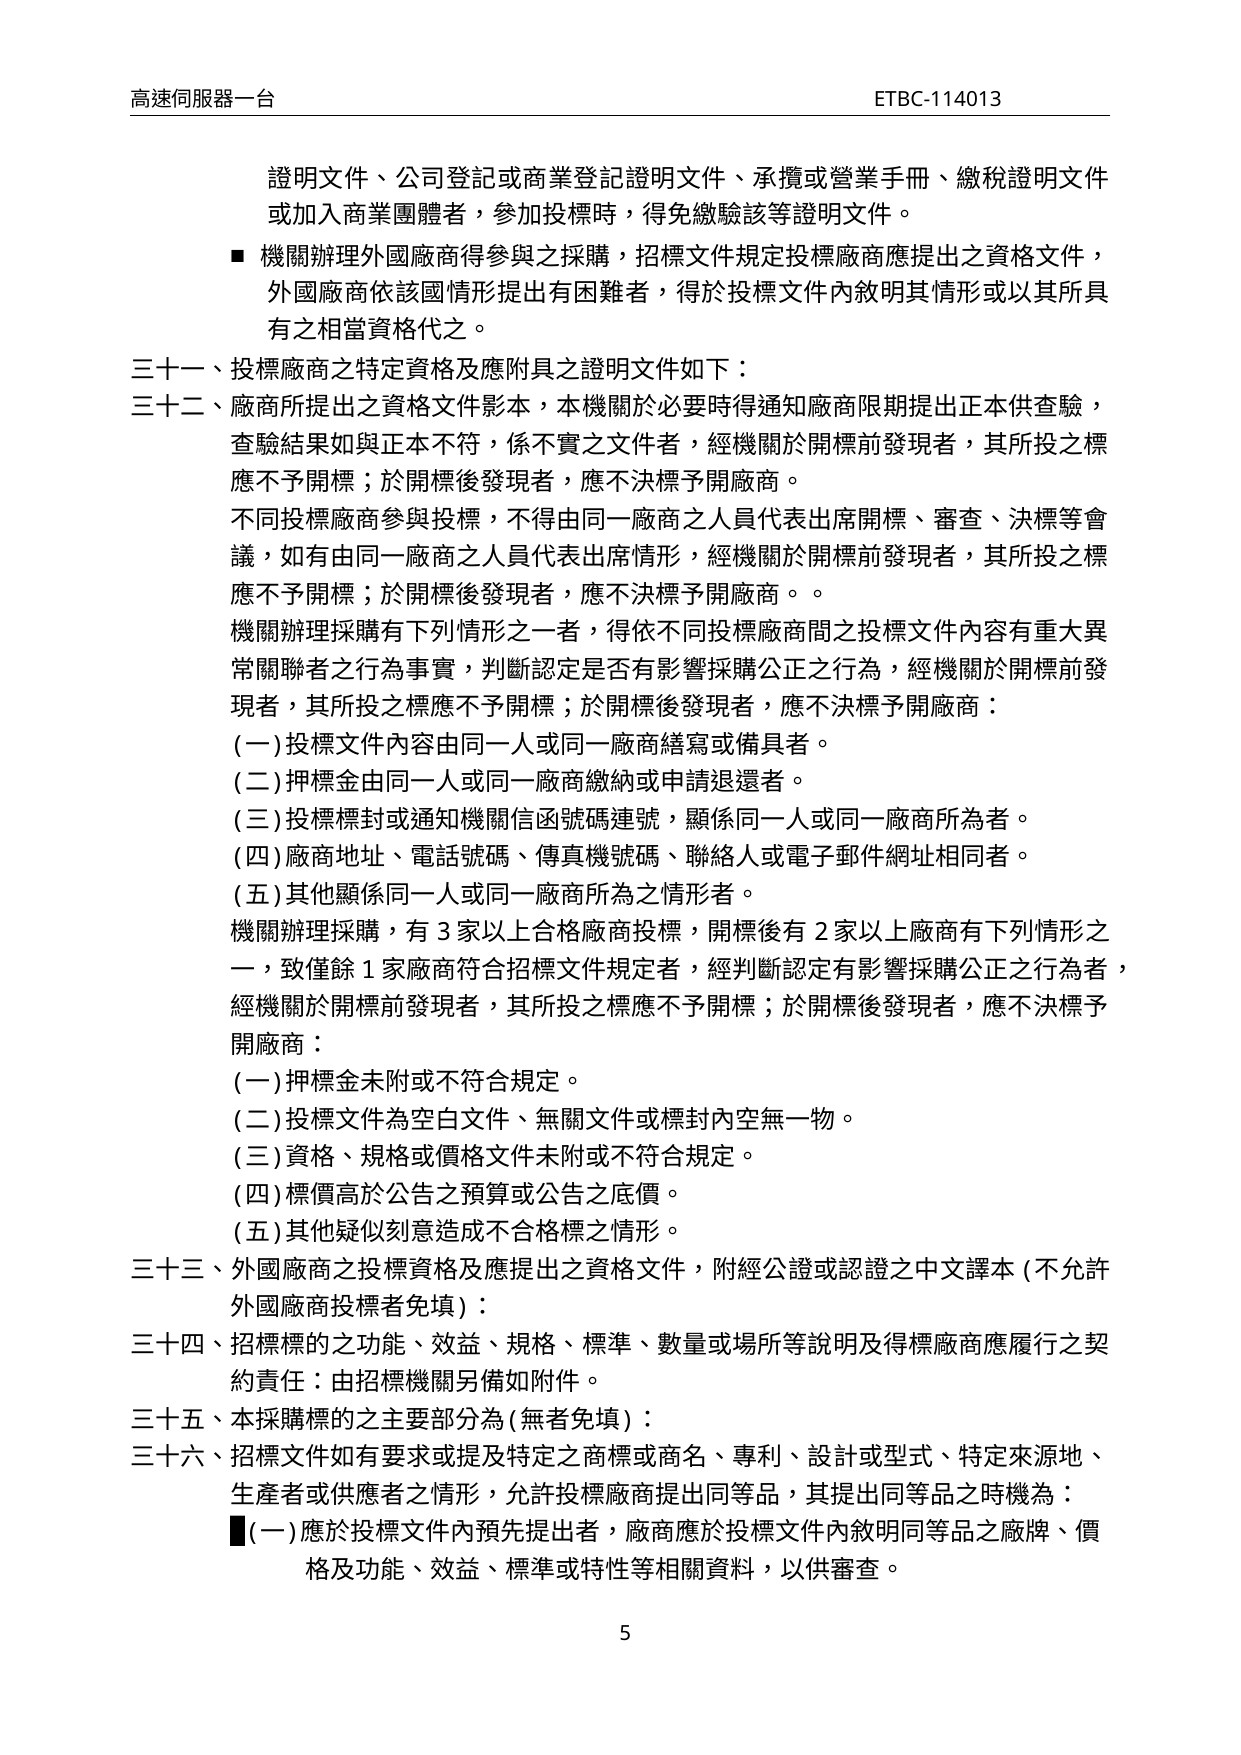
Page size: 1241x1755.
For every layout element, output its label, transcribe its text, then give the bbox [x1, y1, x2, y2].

text █(一)應於投標文件內預先提出者，廠商應於投標文件內敘明同等品之廠牌、價格及功能、效益、標準或特性等相關資料，以供審查。 [230, 1511, 1110, 1586]
text (四)廠商地址、電話號碼、傳真機號碼、聯絡人或電子郵件網址相同者。 [230, 836, 1110, 873]
text 三十六、招標文件如有要求或提及特定之商標或商名、專利、設計或型式、特定來源地、生產者或供應者之情形，允許投標廠商提出同等品，其提出同等品之時機為： [130, 1436, 1110, 1511]
text (四)標價高於公告之預算或公告之底價。 [230, 1173, 1110, 1211]
text (三)資格、規格或價格文件未附或不符合規定。 [230, 1136, 1110, 1173]
text (二)投標文件為空白文件、無關文件或標封內空無一物。 [230, 1098, 1110, 1136]
text (二)押標金由同一人或同一廠商繳納或申請退還者。 [230, 761, 1110, 798]
text (一)投標文件內容由同一人或同一廠商繕寫或備具者。 [230, 723, 1110, 761]
text 三十五、本採購標的之主要部分為(無者免填)： [130, 1398, 1110, 1436]
text (三)投標標封或通知機關信函號碼連號，顯係同一人或同一廠商所為者。 [230, 798, 1110, 836]
text 機關辦理採購，有3家以上合格廠商投標，開標後有2家以上廠商有下列情形之一，致僅餘1家廠商符合招標文件規定者，經判斷認定有影響採購公正之行為者，經機關於開標前發現者，其所投之標應不予開標；於開標後發現者，應不決標予開廠商： [230, 911, 1110, 1061]
text 證明文件、公司登記或商業登記證明文件、承攬或營業手冊、繳稅證明文件或加入商業團體者，參加投標時，得免繳驗該等證明文件。 [230, 158, 1110, 231]
text 三十二、廠商所提出之資格文件影本，本機關於必要時得通知廠商限期提出正本供查驗，查驗結果如與正本不符，係不實之文件者，經機關於開標前發現者，其所投之標應不予開標；於開標後發現者，應不決標予開廠商。 [130, 386, 1110, 498]
text (五)其他疑似刻意造成不合格標之情形。 [230, 1211, 1110, 1248]
text 三十三、外國廠商之投標資格及應提出之資格文件，附經公證或認證之中文譯本(不允許外國廠商投標者免填)： [130, 1248, 1110, 1323]
text 不同投標廠商參與投標，不得由同一廠商之人員代表出席開標、審查、決標等會議，如有由同一廠商之人員代表出席情形，經機關於開標前發現者，其所投之標應不予開標；於開標後發現者，應不決標予開廠商。。 [230, 498, 1110, 611]
text 機關辦理採購有下列情形之一者，得依不同投標廠商間之投標文件內容有重大異常關聯者之行為事實，判斷認定是否有影響採購公正之行為，經機關於開標前發現者，其所投之標應不予開標；於開標後發現者，應不決標予開廠商： [230, 611, 1110, 723]
text (一)押標金未附或不符合規定。 [230, 1061, 1110, 1098]
text 三十一、投標廠商之特定資格及應附具之證明文件如下： [130, 348, 1110, 386]
text 三十四、招標標的之功能、效益、規格、標準、數量或場所等說明及得標廠商應履行之契約責任：由招標機關另備如附件。 [130, 1323, 1110, 1398]
text ■ 機關辦理外國廠商得參與之採購，招標文件規定投標廠商應提出之資格文件，外國廠商依該國情形提出有困難者，得於投標文件內敘明其情形或以其所具有之相當資格代之。 [230, 237, 1110, 345]
text (五)其他顯係同一人或同一廠商所為之情形者。 [230, 873, 1110, 911]
